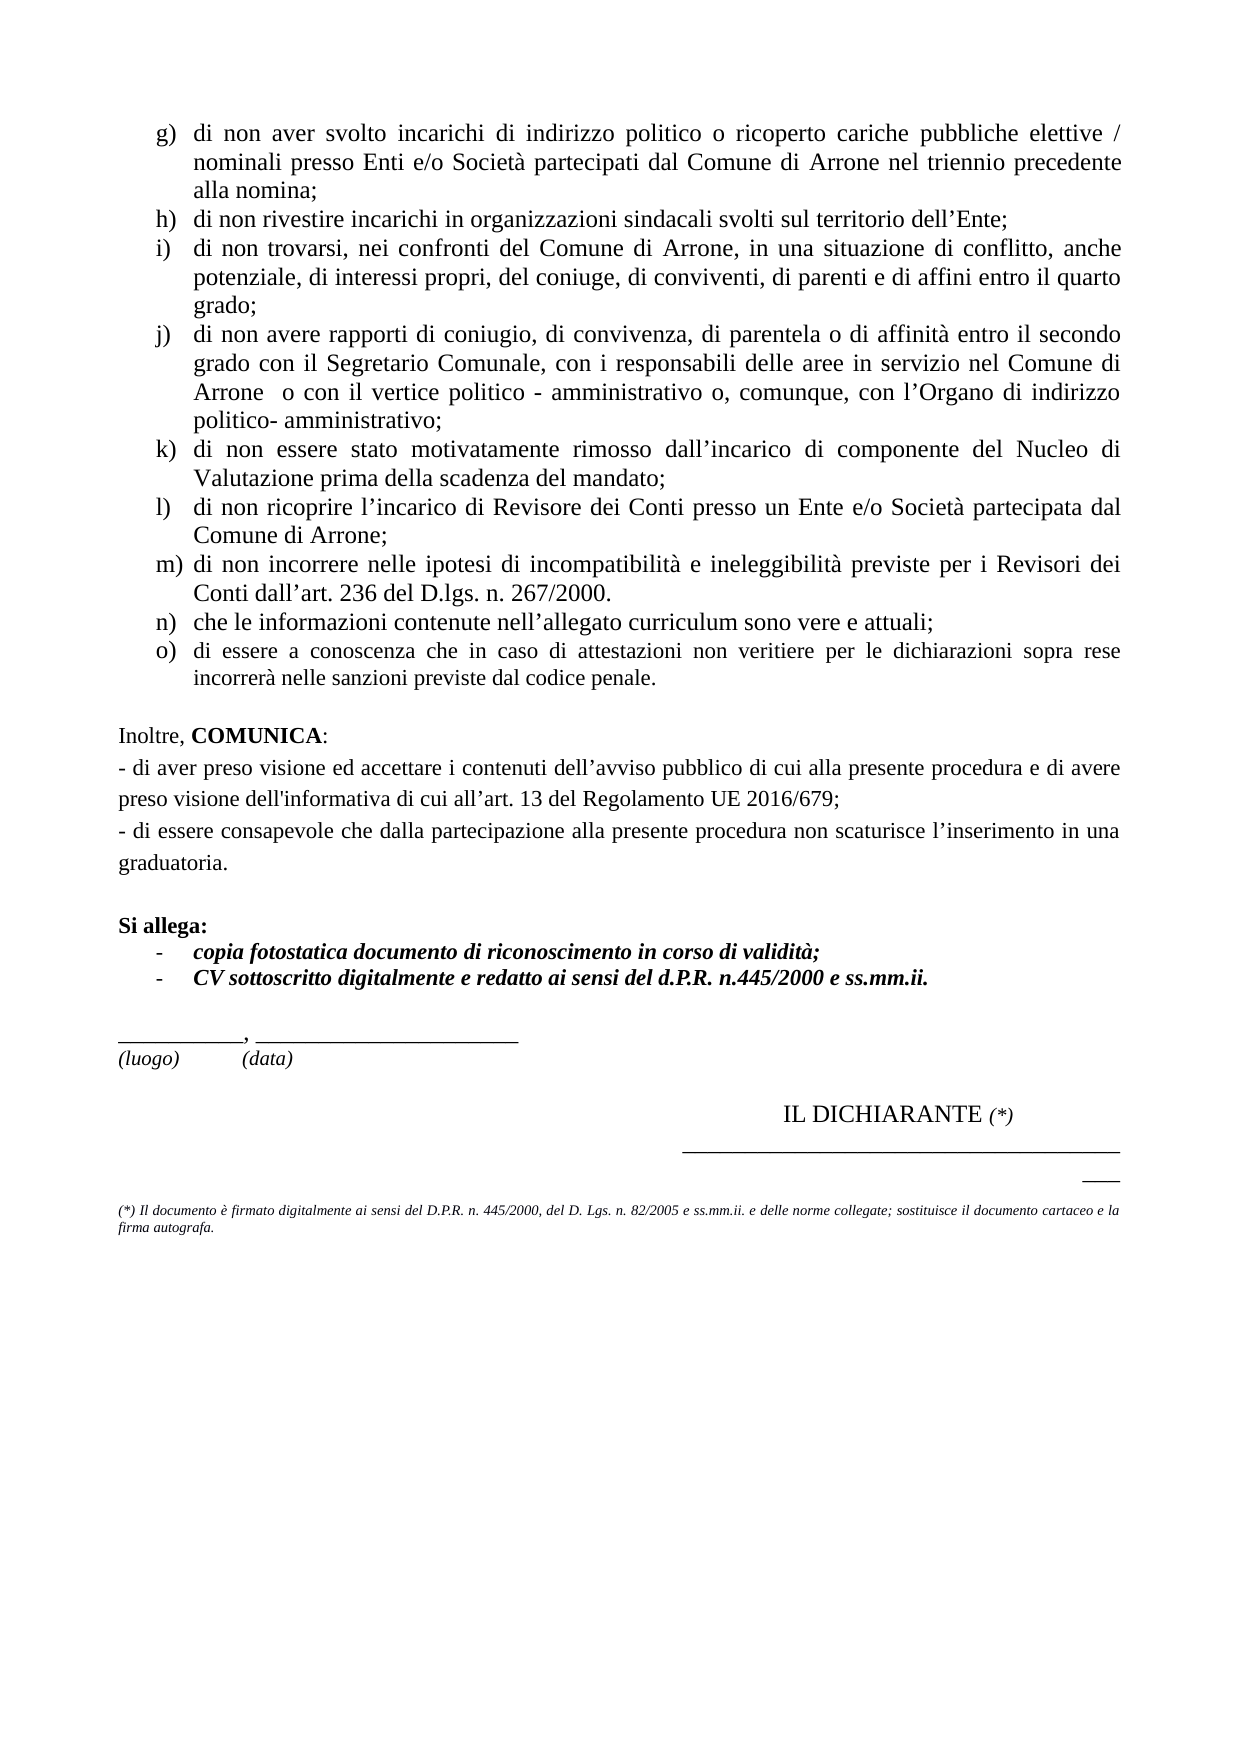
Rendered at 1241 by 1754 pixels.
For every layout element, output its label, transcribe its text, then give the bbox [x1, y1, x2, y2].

text (luogo) (data) [118, 1046, 1122, 1070]
list di non aver svolto incarichi di indirizzo politico o ricoperto cariche pubbliche elettive / nominali presso Enti e/o Società partecipati dal Comune di Arrone nel triennio precedente alla nomina; [156, 118, 1122, 204]
text IL DICHIARANTE (*) [709, 1099, 1122, 1127]
list di non ricoprire l’incarico di Revisore dei Conti presso un Ente e/o Società partecipata dal Comune di Arrone; [156, 492, 1122, 549]
text Si allega: [118, 912, 1122, 938]
list di essere a conoscenza che in caso di attestazioni non veritiere per le dichiarazioni sopra rese incorrerà nelle sanzioni previste dal codice penale. [156, 636, 1122, 691]
list di non essere stato motivatamente rimosso dall’incarico di componente del Nucleo di Valutazione prima della scadenza del mandato; [156, 434, 1122, 492]
list di non trovarsi, nei confronti del Comune di Arrone, in una situazione di conflitto, anche potenziale, di interessi propri, del coniuge, di conviventi, di parenti e di affini entro il quarto grado; [156, 233, 1122, 319]
text ______________________________________ [118, 1127, 1122, 1185]
list di non incorrere nelle ipotesi di incompatibilità e ineleggibilità previste per i Revisori dei Conti dall’art. 236 del D.lgs. n. 267/2000. [156, 549, 1122, 607]
text - di aver preso visione ed accettare i contenuti dell’avviso pubblico di cui alla presente procedura e di avere preso visione dell'informativa di cui all’art. 13 del Regolamento UE 2016/679; [118, 754, 1122, 812]
list CV sottoscritto digitalmente e redatto ai sensi del d.P.R. n.445/2000 e ss.mm.ii. [156, 964, 1122, 991]
list di non avere rapporti di coniugio, di convivenza, di parentela o di affinità entro il secondo grado con il Segretario Comunale, con i responsabili delle aree in servizio nel Comune di Arrone o con il vertice politico - amministrativo o, comunque, con l’Organo di indirizzo politico- amministrativo; [156, 319, 1122, 434]
text __________, _____________________ [118, 1017, 531, 1046]
list copia fotostatica documento di riconoscimento in corso di validità; [156, 938, 1122, 964]
text Inoltre, COMUNICA: [118, 722, 1122, 749]
text - di essere consapevole che dalla partecipazione alla presente procedura non scaturisce l’inserimento in una graduatoria. [118, 817, 1122, 875]
text (*) Il documento è firmato digitalmente ai sensi del D.P.R. n. 445/2000, del D. Lgs. n. 82/2005 e ss.mm.ii. e delle norme collegate; sostituisce il documento cartaceo e la firma autografa. [118, 1202, 1122, 1235]
list che le informazioni contenute nell’allegato curriculum sono vere e attuali; [156, 607, 1122, 636]
list di non rivestire incarichi in organizzazioni sindacali svolti sul territorio dell’Ente; [156, 204, 1122, 233]
